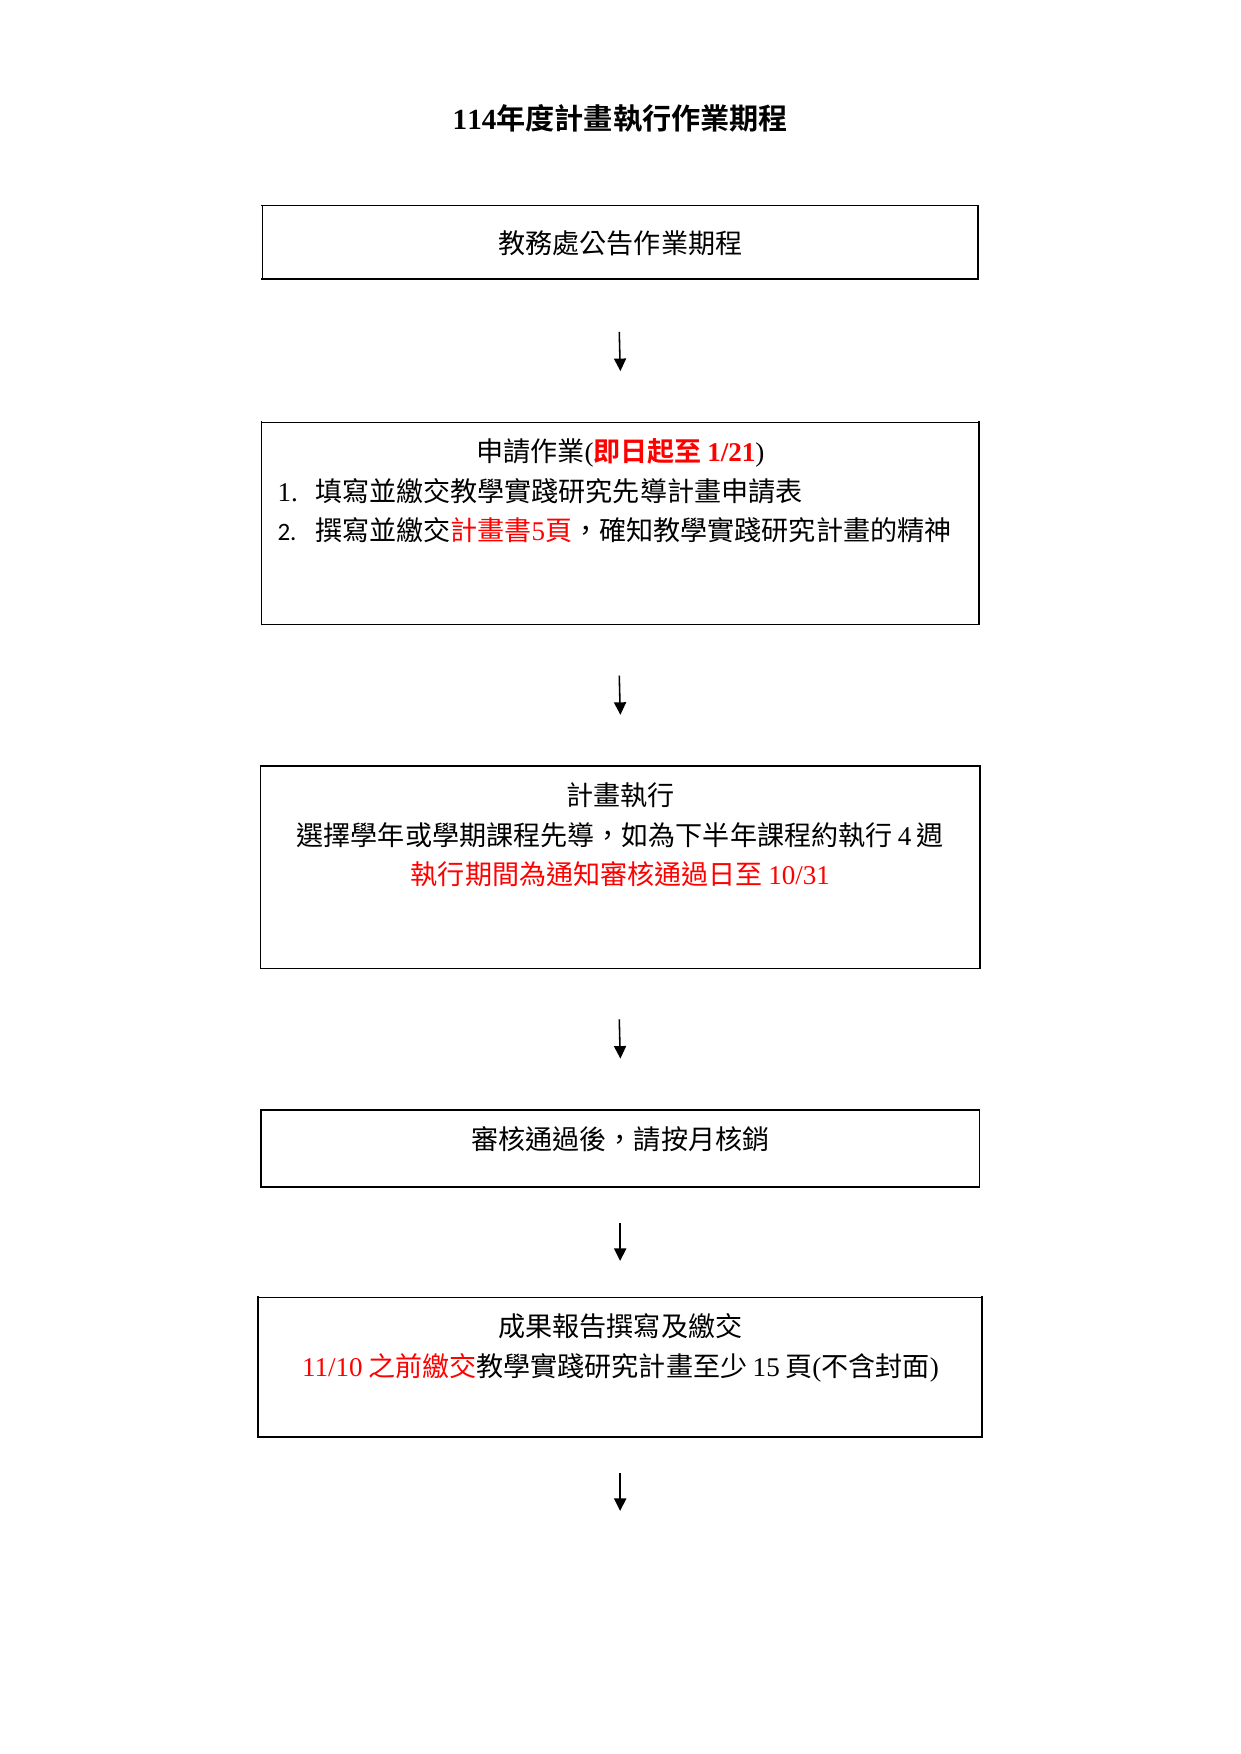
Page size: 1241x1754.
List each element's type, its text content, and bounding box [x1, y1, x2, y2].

list 撰寫並繳交計畫書5頁，確知教學實踐研究計畫的精神 [277, 509, 963, 548]
list 填寫並繳交教學實踐研究先導計畫申請表 [277, 470, 963, 509]
text 計畫執行 [276, 774, 964, 813]
text 審核通過後，請按月核銷 [277, 1118, 964, 1157]
text 11/10之前繳交教學實踐研究計畫至少15頁(不含封面) [274, 1345, 966, 1384]
text 執行期間為通知審核通過日至10/31 [276, 853, 964, 892]
text 教務處公告作業期程 [278, 222, 962, 262]
text 選擇學年或學期課程先導，如為下半年課程約執行4週 [276, 813, 964, 853]
text 114年度計畫執行作業期程 [75, 96, 1165, 138]
text 申請作業(即日起至1/21) [277, 430, 963, 470]
text 成果報告撰寫及繳交 [274, 1305, 966, 1345]
